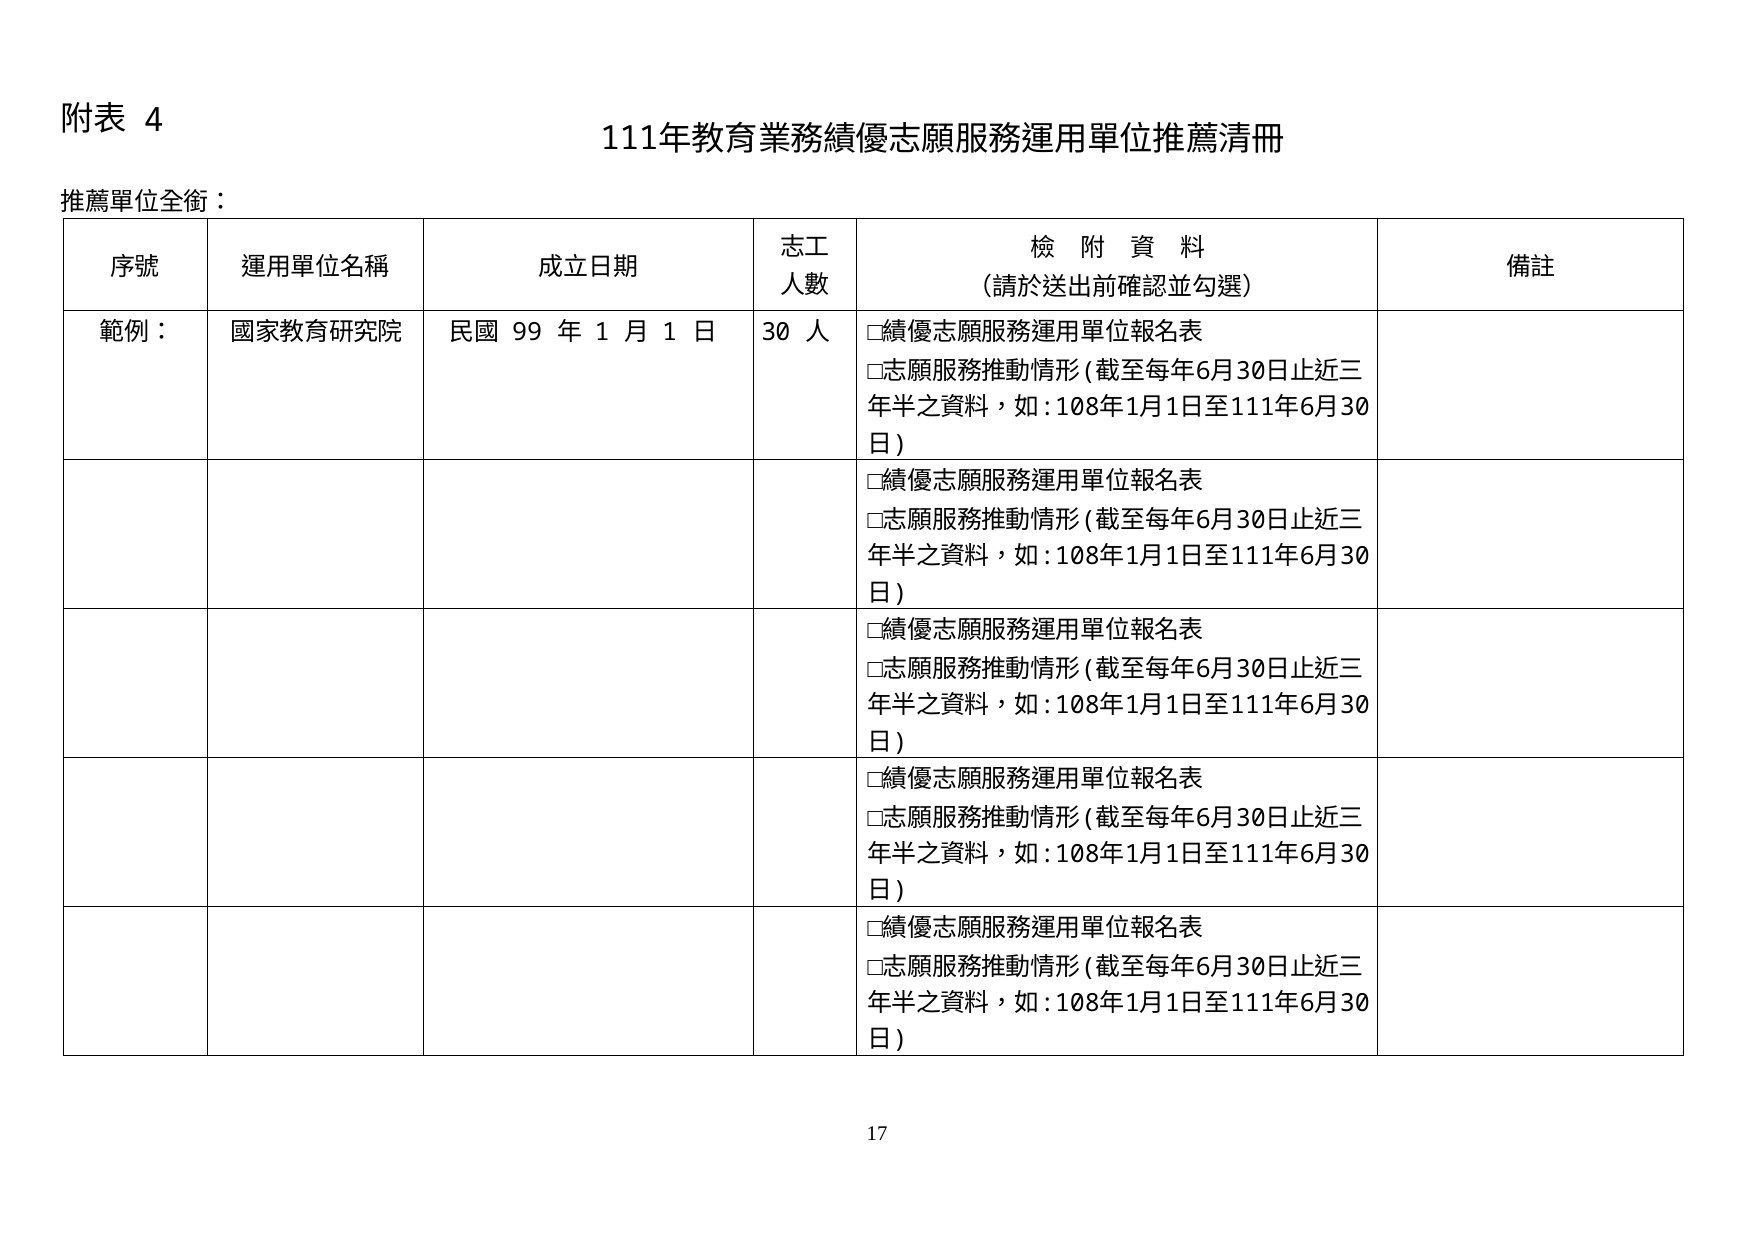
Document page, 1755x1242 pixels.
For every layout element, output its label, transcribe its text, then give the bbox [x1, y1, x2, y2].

table_header 運用單位名稱 [208, 219, 423, 310]
table_cell [208, 758, 423, 906]
table_cell [64, 609, 207, 757]
table_cell 範例： [64, 311, 207, 459]
table_cell [1378, 311, 1683, 459]
table_cell [754, 758, 856, 906]
table_cell □績優志願服務運用單位報名表 □志願服務推動情形(截至每年6月30日止近三年半之資料，如:108年1月1日至111年6月30日) [857, 758, 1377, 906]
table_cell [424, 907, 753, 1055]
table_header 備註 [1378, 219, 1683, 310]
table_cell [424, 460, 753, 608]
table_cell [754, 460, 856, 608]
table_cell [64, 758, 207, 906]
table_cell □績優志願服務運用單位報名表 □志願服務推動情形(截至每年6月30日止近三年半之資料，如:108年1月1日至111年6月30日) [857, 609, 1377, 757]
table_cell [64, 460, 207, 608]
table_cell [424, 609, 753, 757]
table_cell [208, 609, 423, 757]
table_cell [424, 758, 753, 906]
table_header 檢 附 資 料 （請於送出前確認並勾選） [857, 219, 1377, 310]
table_cell [208, 460, 423, 608]
table_cell [64, 907, 207, 1055]
table_header 成立日期 [424, 219, 753, 310]
table_cell [754, 609, 856, 757]
table_cell [208, 907, 423, 1055]
table_cell 30 人 [754, 311, 856, 459]
table_cell □績優志願服務運用單位報名表 □志願服務推動情形(截至每年6月30日止近三年半之資料，如:108年1月1日至111年6月30日) [857, 311, 1377, 459]
table_cell 民國 99 年 1 月 1 日 [424, 311, 753, 459]
table_cell [1378, 460, 1683, 608]
text 附表 4 111年教育業務績優志願服務運用單位推薦清冊 [60, 99, 1698, 157]
table_cell □績優志願服務運用單位報名表 □志願服務推動情形(截至每年6月30日止近三年半之資料，如:108年1月1日至111年6月30日) [857, 460, 1377, 608]
table_header 志工 人數 [754, 219, 856, 310]
text 推薦單位全銜： [60, 172, 1698, 214]
table_cell [754, 907, 856, 1055]
table_cell [1378, 609, 1683, 757]
table_cell [1378, 758, 1683, 906]
table_cell 國家教育研究院 [208, 311, 423, 459]
table_cell □績優志願服務運用單位報名表 □志願服務推動情形(截至每年6月30日止近三年半之資料，如:108年1月1日至111年6月30日) [857, 907, 1377, 1055]
table_cell [1378, 907, 1683, 1055]
table_header 序號 [64, 219, 207, 310]
